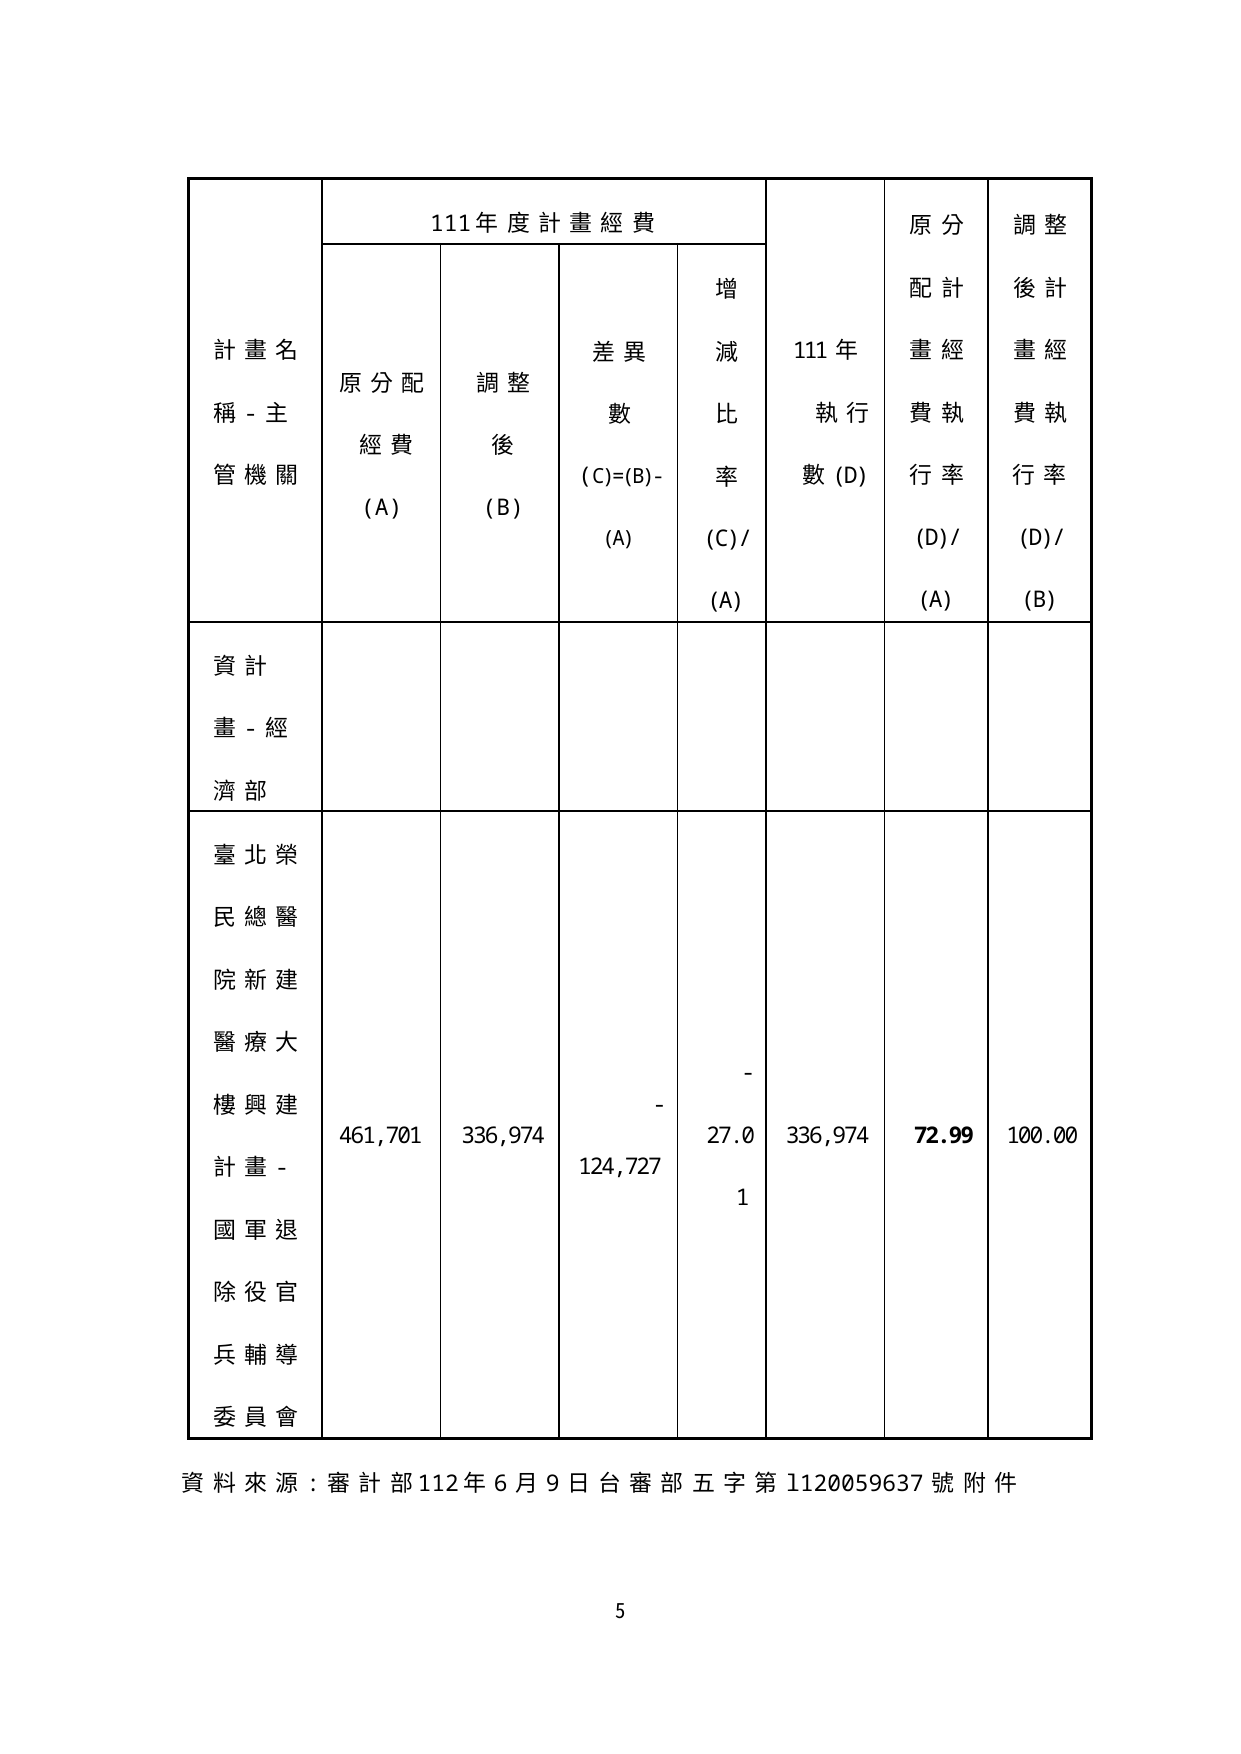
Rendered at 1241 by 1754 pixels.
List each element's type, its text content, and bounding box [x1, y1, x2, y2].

table_cell [767, 623, 884, 810]
table_cell 72.99 [885, 812, 987, 1437]
text 資料來源:審計部112年6月9日台審部五字第l120059637號附件 [177, 1440, 1063, 1502]
table_cell 調整後 (B) [441, 245, 558, 621]
table_header 111年 執行數(D) [767, 180, 884, 621]
table_cell 臺北榮民總醫院新建醫療大樓興建計畫-國軍退除役官兵輔導委員會 [190, 812, 321, 1437]
table_cell -124,727 [560, 812, 677, 1437]
table_cell 336,974 [441, 812, 558, 1437]
table_cell -27.01 [678, 812, 765, 1437]
table_cell 差異數 (C)=(B)-(A) [560, 245, 677, 621]
table_cell 增減 比率 (C)/(A) [678, 245, 765, 621]
table_cell [989, 623, 1090, 810]
table_header 調整後計畫經費執行率 (D)/(B) [989, 180, 1090, 621]
table_cell [885, 623, 987, 810]
table_header 原分配計畫經費執行率(D)/(A) [885, 180, 987, 621]
table_cell [560, 623, 677, 810]
table_header 計畫名稱-主管機關 [190, 180, 321, 621]
table_header 111年度計畫經費 [323, 180, 765, 243]
table_cell 336,974 [767, 812, 884, 1437]
table_cell 原分配經費 (A) [323, 245, 440, 621]
table_cell [678, 623, 765, 810]
table_cell 461,701 [323, 812, 440, 1437]
table_cell 資計畫-經濟部 [190, 623, 321, 810]
table_cell [441, 623, 558, 810]
table_cell [323, 623, 440, 810]
table_cell 100.00 [989, 812, 1090, 1437]
